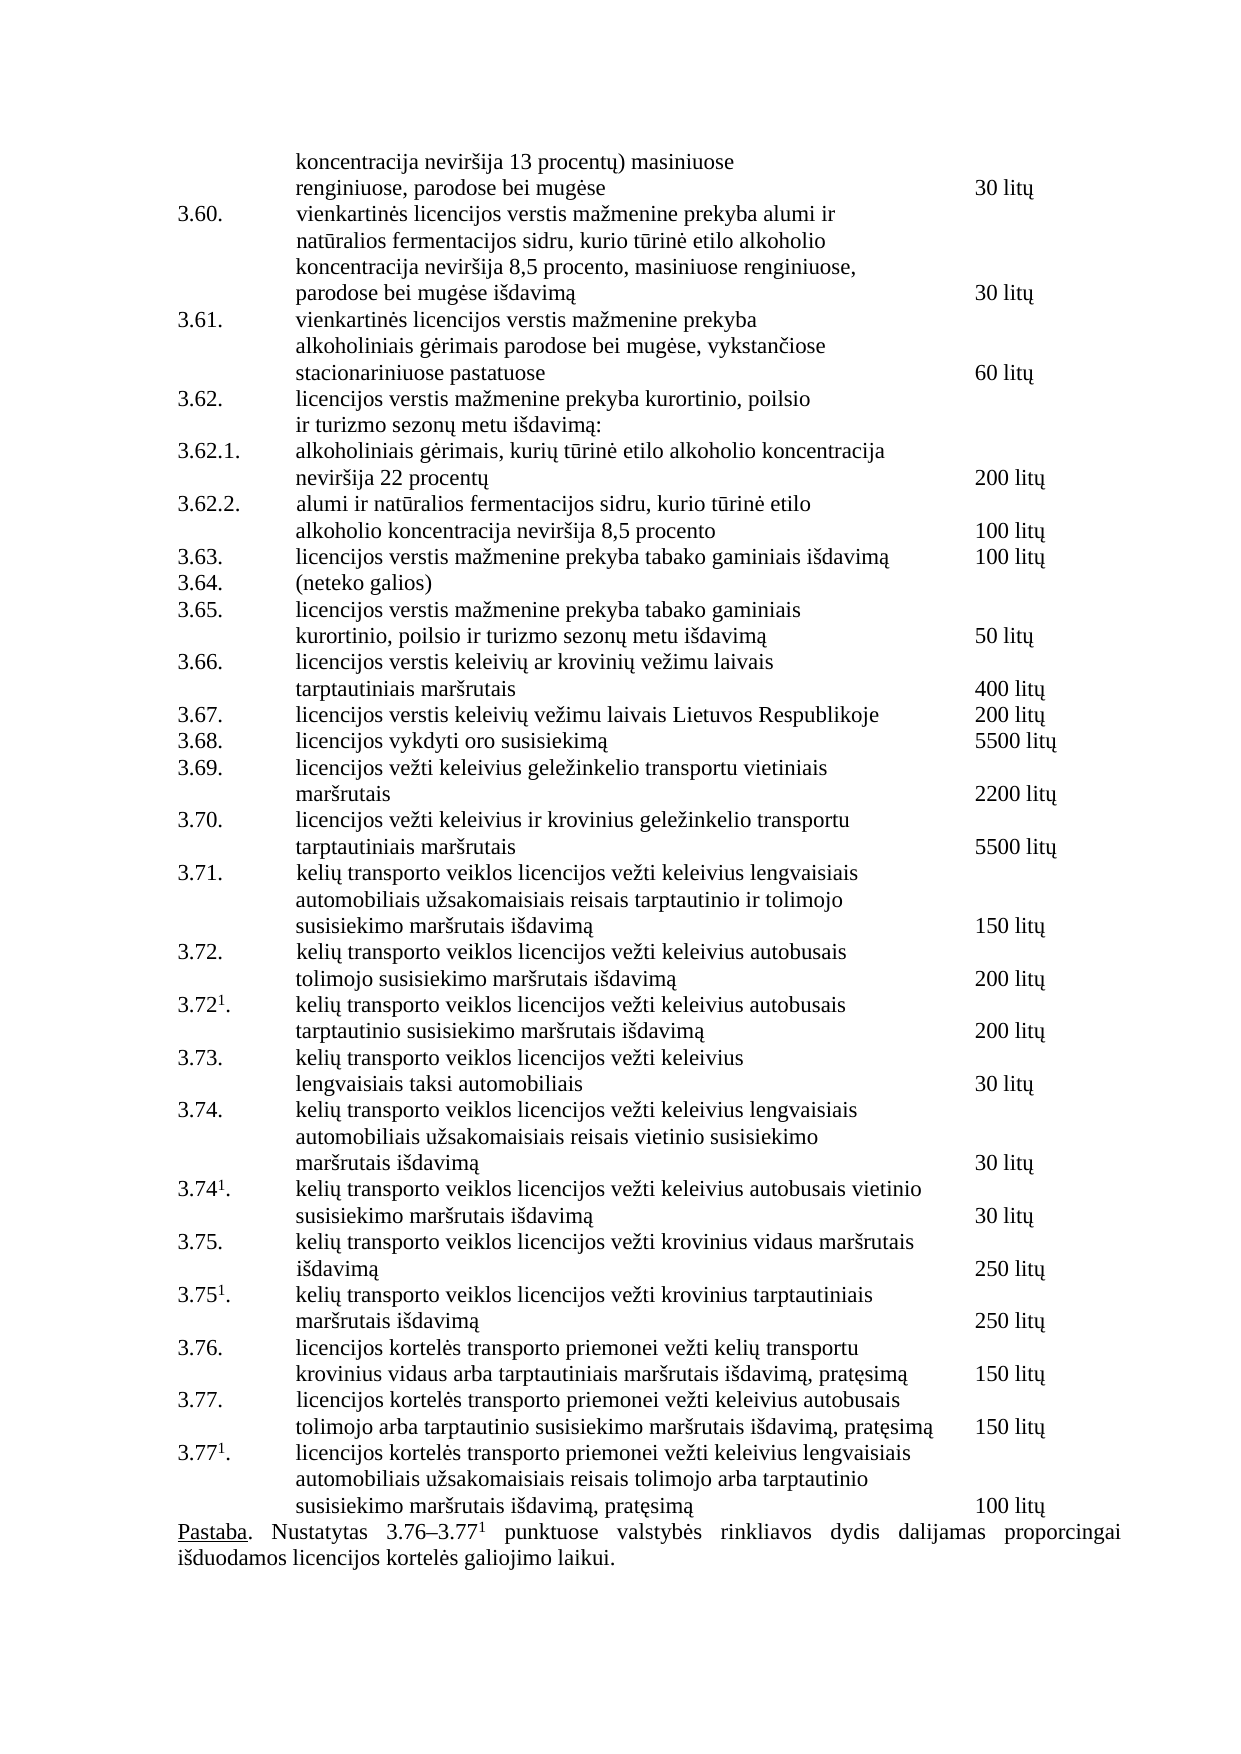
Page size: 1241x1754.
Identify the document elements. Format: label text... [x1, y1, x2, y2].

text 3.721. kelių transporto veiklos licencijos vežti keleivius autobusais [177, 991, 1122, 1017]
text 3.64. (neteko galios) [177, 569, 1122, 596]
text krovinius vidaus arba tarptautiniais maršrutais išdavimą, pratęsimą 150 litų [177, 1360, 1122, 1386]
text 3.62. licencijos verstis mažmenine prekyba kurortinio, poilsio [177, 385, 1122, 411]
text Pastaba. Nustatytas 3.76–3.771 punktuose valstybės rinkliavos dydis dalijamas proporcingai išduodamos licencijos kortelės galiojimo laikui. [177, 1518, 1122, 1571]
text 3.73. kelių transporto veiklos licencijos vežti keleivius lengvaisiais taksi automobiliais 30 litų [177, 1044, 1122, 1096]
text 3.74. kelių transporto veiklos licencijos vežti keleivius lengvaisiais [177, 1096, 1122, 1123]
text 3.65. licencijos verstis mažmenine prekyba tabako gaminiais kurortinio, poilsio ir turizmo sezonų metu išdavimą 50 litų [177, 596, 1122, 648]
text tolimojo arba tarptautinio susisiekimo maršrutais išdavimą, pratęsimą 150 litų [177, 1413, 1122, 1439]
list vienkartinės licencijos verstis mažmenine prekyba alumi ir natūralios fermentacijos sidru, kurio tūrinė etilo alkoholio [177, 200, 1122, 253]
text 3.63. licencijos verstis mažmenine prekyba tabako gaminiais išdavimą 100 litų [177, 543, 1122, 569]
list licencijos kortelės transporto priemonei vežti keleivius autobusais [177, 1386, 1122, 1413]
list kelių transporto veiklos licencijos vežti keleivius lengvaisiais [177, 859, 1122, 886]
text 3.75. kelių transporto veiklos licencijos vežti krovinius vidaus maršrutais [177, 1228, 1122, 1254]
text maršrutais išdavimą 30 litų [177, 1149, 1122, 1176]
text 3.76. licencijos kortelės transporto priemonei vežti kelių transportu [177, 1334, 1122, 1360]
text tarptautinio susisiekimo maršrutais išdavimą 200 litų [177, 1017, 1122, 1044]
list alumi ir natūralios fermentacijos sidru, kurio tūrinė etilo [177, 490, 1122, 517]
text 3.70. licencijos vežti keleivius ir krovinius geležinkelio transportu tarptautiniais maršrutais 5500 litų [177, 807, 1122, 859]
list kelių transporto veiklos licencijos vežti keleivius autobusais [177, 938, 1122, 965]
text susisiekimo maršrutais išdavimą 30 litų [177, 1202, 1122, 1228]
text koncentracija neviršija 13 procentų) masiniuose renginiuose, parodose bei mugėse 30 litų [177, 148, 1122, 200]
text 3.68. licencijos vykdyti oro susisiekimą 5500 litų [177, 727, 1122, 754]
text alkoholio koncentracija neviršija 8,5 procento 100 litų [177, 517, 1122, 543]
text automobiliais užsakomaisiais reisais vietinio susisiekimo [177, 1123, 1122, 1149]
text 3.61. vienkartinės licencijos verstis mažmenine prekyba alkoholiniais gėrimais parodose bei mugėse, vykstančiose stacionariniuose pastatuose 60 litų [177, 306, 1122, 385]
text neviršija 22 procentų 200 litų [177, 464, 1122, 490]
text koncentracija neviršija 8,5 procento, masiniuose renginiuose, [177, 253, 1122, 279]
text 3.66. licencijos verstis keleivių ar krovinių vežimu laivais tarptautiniais maršrutais 400 litų [177, 648, 1122, 701]
text 3.751. kelių transporto veiklos licencijos vežti krovinius tarptautiniais [177, 1281, 1122, 1307]
text susisiekimo maršrutais išdavimą, pratęsimą 100 litų [177, 1492, 1122, 1518]
text 3.741. kelių transporto veiklos licencijos vežti keleivius autobusais vietinio [177, 1176, 1122, 1202]
text maršrutais išdavimą 250 litų [177, 1307, 1122, 1334]
text tolimojo susisiekimo maršrutais išdavimą 200 litų [177, 965, 1122, 991]
text automobiliais užsakomaisiais reisais tarptautinio ir tolimojo [177, 886, 1122, 912]
text susisiekimo maršrutais išdavimą 150 litų [177, 912, 1122, 938]
text išdavimą 250 litų [296, 1254, 1122, 1281]
text 3.67. licencijos verstis keleivių vežimu laivais Lietuvos Respublikoje 200 litų [177, 701, 1122, 727]
text automobiliais užsakomaisiais reisais tolimojo arba tarptautinio [177, 1465, 1122, 1492]
text 3.771. licencijos kortelės transporto priemonei vežti keleivius lengvaisiais [177, 1439, 1122, 1465]
text 3.69. licencijos vežti keleivius geležinkelio transportu vietiniais maršrutais 2200 litų [177, 754, 1122, 807]
text parodose bei mugėse išdavimą 30 litų [177, 279, 1122, 306]
text ir turizmo sezonų metu išdavimą: 3.62.1. alkoholiniais gėrimais, kurių tūrinė etilo alkoholio koncentracija [177, 411, 1122, 464]
